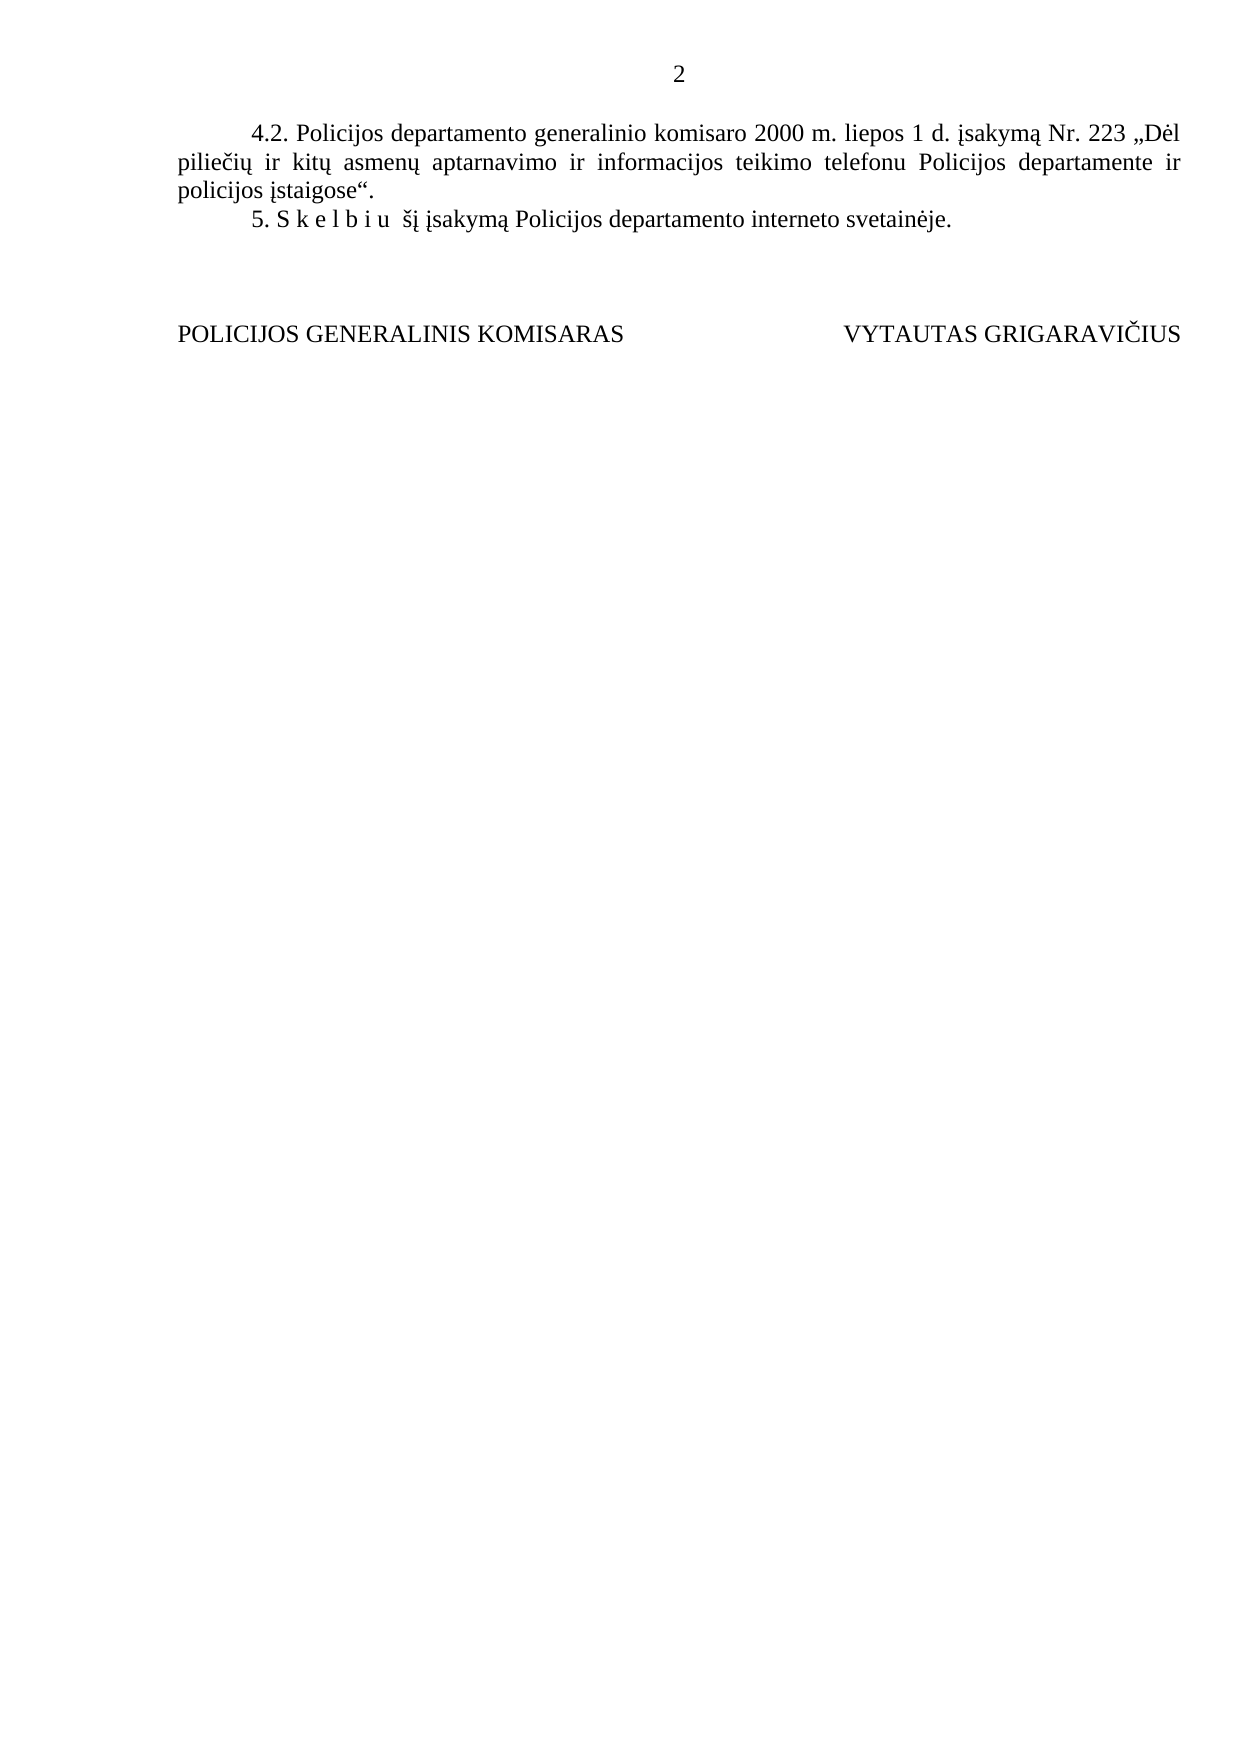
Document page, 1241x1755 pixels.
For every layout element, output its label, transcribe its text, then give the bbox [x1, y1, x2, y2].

text 5. Skelbiu šį įsakymą Policijos departamento interneto svetainėje. [177, 204, 1181, 233]
text 4.2. Policijos departamento generalinio komisaro 2000 m. liepos 1 d. įsakymą Nr. 223 „Dėl piliečių ir kitų asmenų aptarnavimo ir informacijos teikimo telefonu Policijos departamente ir policijos įstaigose“. [177, 118, 1181, 204]
text POLICIJOS GENERALINIS KOMISARAS VYTAUTAS GRIGARAVIČIUS [177, 319, 1181, 348]
